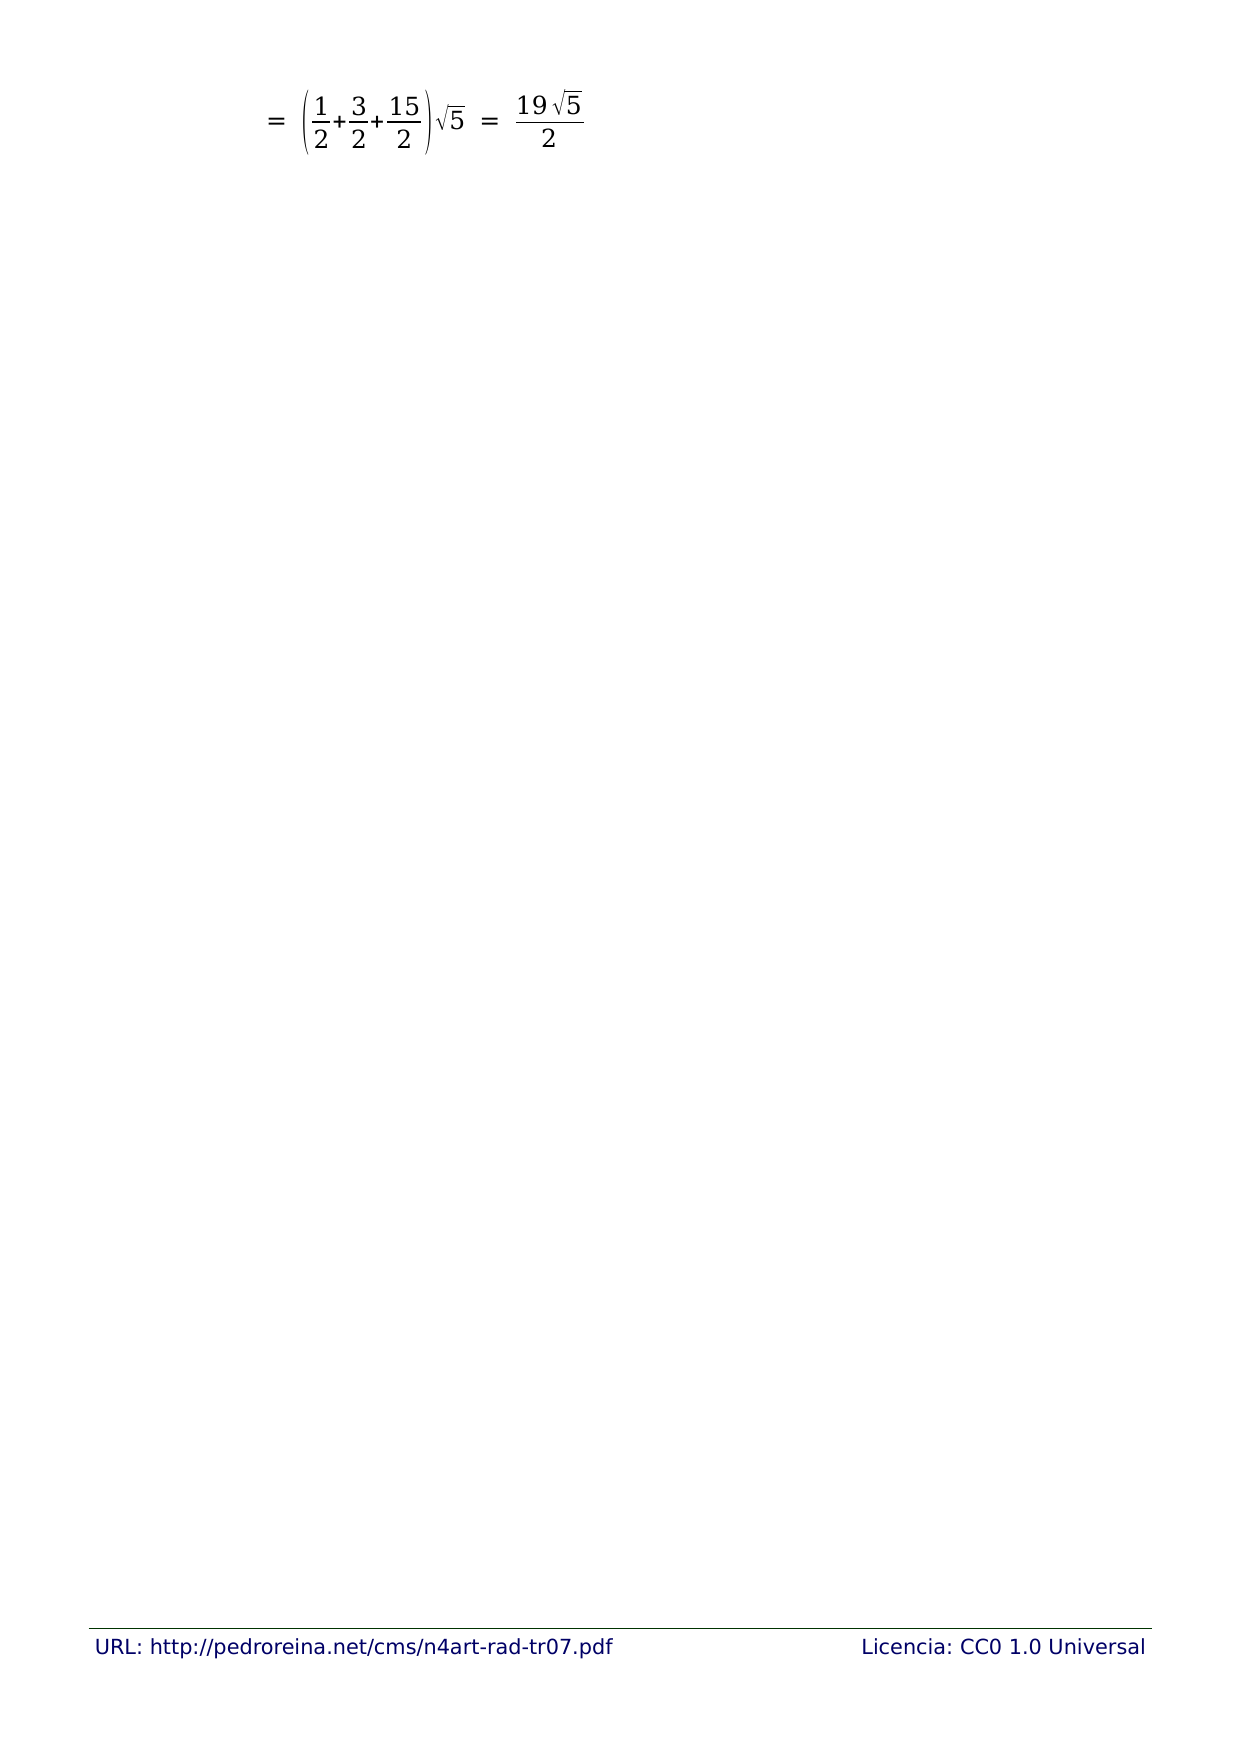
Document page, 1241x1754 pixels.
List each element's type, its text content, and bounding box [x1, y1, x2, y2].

text = = [266, 88, 1152, 157]
